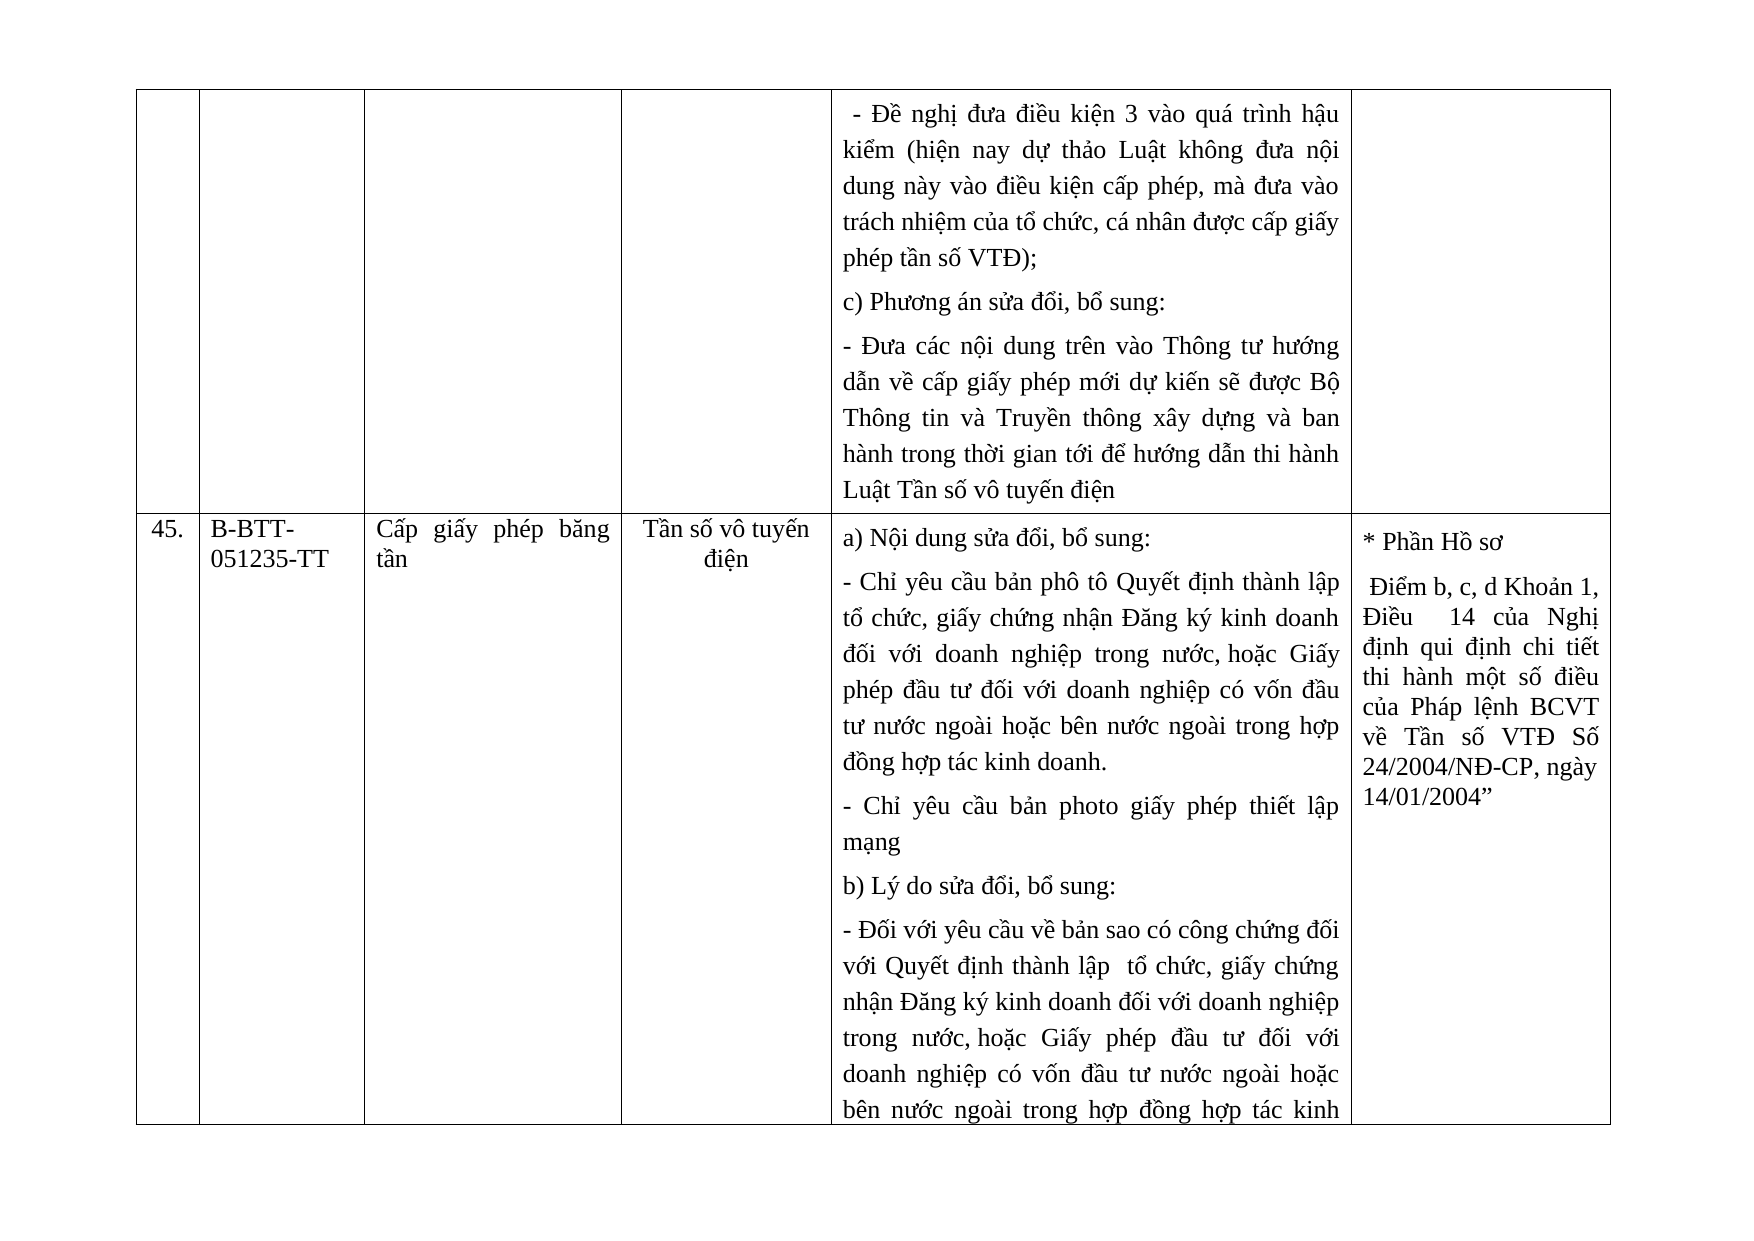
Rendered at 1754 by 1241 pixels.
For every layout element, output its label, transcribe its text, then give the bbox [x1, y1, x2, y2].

table_cell [1352, 90, 1610, 512]
table_cell Tần số vô tuyến điện [622, 514, 831, 1124]
table_cell a) Nội dung sửa đổi, bổ sung: - Chỉ yêu cầu bản phô tô Quyết định thành lập tổ chức, giấy chứng nhận Đăng ký kinh doanh đối với doanh nghiệp trong nước, hoặc Giấy phép đầu tư đối với doanh nghiệp có vốn đầu tư nước ngoài hoặc bên nước ngoài trong hợp đồng hợp tác kinh doanh. - Chỉ yêu cầu bản photo giấy phép thiết lập mạng b) Lý do sửa đổi, bổ sung: - Đối với yêu cầu về bản sao có công chứng đối với Quyết định thành lập tổ chức, giấy chứng nhận Đăng ký kinh doanh đối với doanh nghiệp trong nước, hoặc Giấy phép đầu tư đối với doanh nghiệp có vốn đầu tư nước ngoài hoặc bên nước ngoài trong hợp đồng hợp tác kinh [832, 514, 1351, 1124]
table_cell - Đề nghị đưa điều kiện 3 vào quá trình hậu kiểm (hiện nay dự thảo Luật không đưa nội dung này vào điều kiện cấp phép, mà đưa vào trách nhiệm của tổ chức, cá nhân được cấp giấy phép tần số VTĐ); c) Phương án sửa đổi, bổ sung: - Đưa các nội dung trên vào Thông tư hướng dẫn về cấp giấy phép mới dự kiến sẽ được Bộ Thông tin và Truyền thông xây dựng và ban hành trong thời gian tới để hướng dẫn thi hành Luật Tần số vô tuyến điện [832, 90, 1351, 512]
table_cell B-BTT-051235-TT [200, 514, 364, 1124]
table_cell [137, 90, 199, 512]
table_cell * Phần Hồ sơ Điểm b, c, d Khoản 1, Điều 14 của Nghị định qui định chi tiết thi hành một số điều của Pháp lệnh BCVT về Tần số VTĐ Số 24/2004/NĐ-CP, ngày 14/01/2004” [1352, 514, 1610, 1124]
table_cell Cấp giấy phép băng tần [365, 514, 621, 1124]
table_cell [200, 90, 364, 512]
table_cell [365, 90, 621, 512]
table_cell 45. [137, 514, 199, 1124]
table_cell [622, 90, 831, 512]
